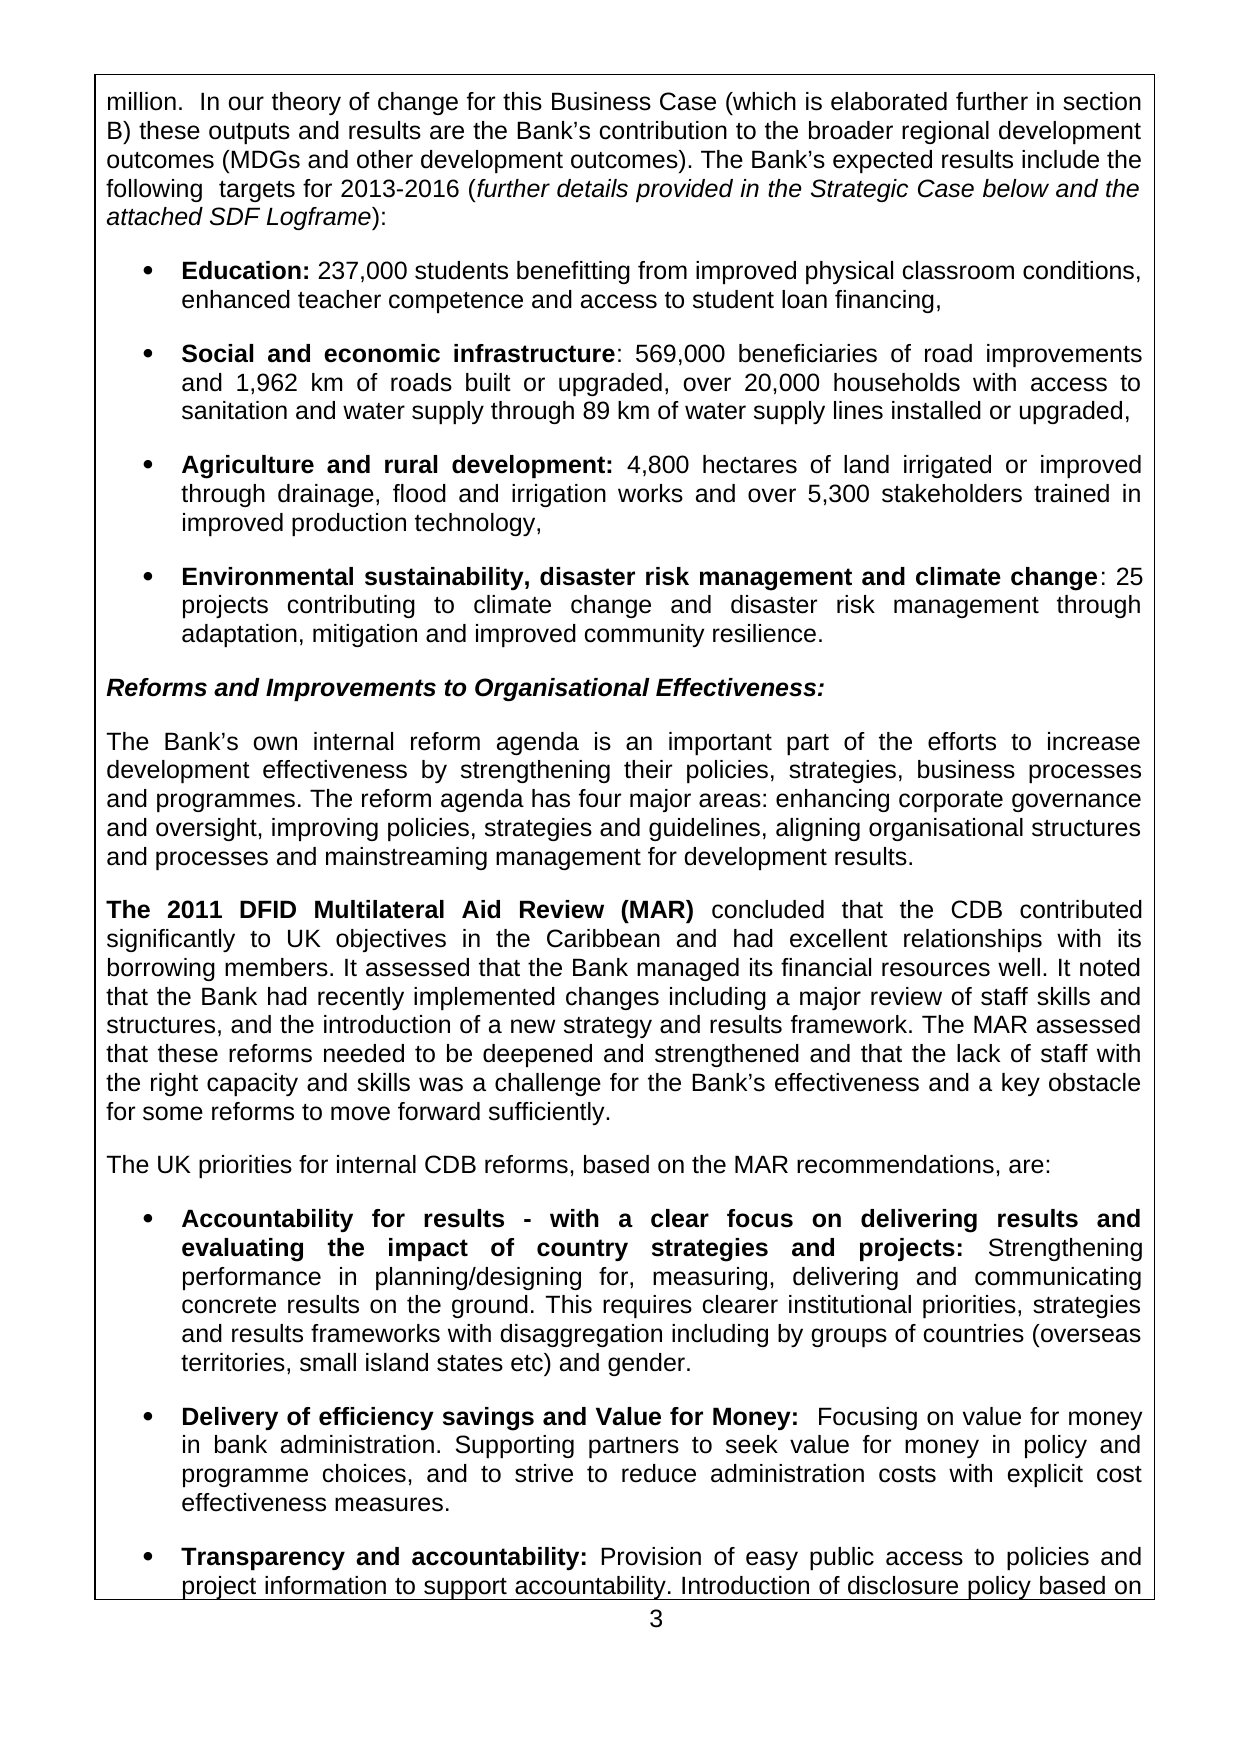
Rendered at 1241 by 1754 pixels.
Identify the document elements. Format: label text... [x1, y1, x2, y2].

table_cell We expect SDF 8 to deliver both direct development results in the Caribbean region and reforms to the way the SDF is run. This will enable the Bank to make a tangible contribution towards the Millennium Development Goals (MDGs) over the next four years, and strengthen its effectiveness and systems so as to improve performance beyond SDF 8. Results and Development Impact: The Bank has outlined the expected outputs and results offer for SDF 8, which will have an overall budget of US$ 348 million, compared to the SDF 7 which has a budget of $US 390 million. In our theory of change for this Business Case (which is elaborated further in section B) these outputs and results are the Bank’s contribution to the broader regional development outcomes (MDGs and other development outcomes). The Bank’s expected results include the following targets for 2013-2016 (further details provided in the Strategic Case below and the attached SDF Logframe): Education: 237,000 students benefitting from improved physical classroom conditions, enhanced teacher competence and access to student loan financing, Social and economic infrastructure: 569,000 beneficiaries of road improvements and 1,962 km of roads built or upgraded, over 20,000 households with access to sanitation and water supply through 89 km of water supply lines installed or upgraded, Agriculture and rural development: 4,800 hectares of land irrigated or improved through drainage, flood and irrigation works and over 5,300 stakeholders trained in improved production technology, Environmental sustainability, disaster risk management and climate change: 25 projects contributing to climate change and disaster risk management through adaptation, mitigation and improved community resilience. Reforms and Improvements to Organisational Effectiveness: The Bank’s own internal reform agenda is an important part of the efforts to increase development effectiveness by strengthening their policies, strategies, business processes and programmes. The reform agenda has four major areas: enhancing corporate governance and oversight, improving policies, strategies and guidelines, aligning organisational structures and processes and mainstreaming management for development results. The 2011 DFID Multilateral Aid Review (MAR) concluded that the CDB contributed significantly to UK objectives in the Caribbean and had excellent relationships with its borrowing members. It assessed that the Bank managed its financial resources well. It noted that the Bank had recently implemented changes including a major review of staff skills and structures, and the introduction of a new strategy and results framework. The MAR assessed that these reforms needed to be deepened and strengthened and that the lack of staff with the right capacity and skills was a challenge for the Bank’s effectiveness and a key obstacle for some reforms to move forward sufficiently. The UK priorities for internal CDB reforms, based on the MAR recommendations, are: Accountability for results - with a clear focus on delivering results and evaluating the impact of country strategies and projects: Strengthening performance in planning/designing for, measuring, delivering and communicating concrete results on the ground. This requires clearer institutional priorities, strategies and results frameworks with disaggregation including by groups of countries (overseas territories, small island states etc) and gender. Delivery of efficiency savings and Value for Money: Focusing on value for money in bank administration. Supporting partners to seek value for money in policy and programme choices, and to strive to reduce administration costs with explicit cost effectiveness measures. Transparency and accountability: Provision of easy public access to policies and project information to support accountability. Introduction of disclosure policy based on open access. Gender equality: Gender equality (delivering for women, girls and disadvantaged males, especially youth) effectively mainstreamed in operations - improving gender analysis in project and policy design, and effectively monitoring and evaluating results for women, girls and men and boys. Since the 2011 MAR, the Bank has completed the following parts of the reform agenda; i) establishing an independent evaluation function, ii) developing key operational strategies, iii) realigning the organisational structure, iv) adopting a new results framework for Country Strategy Papers, v) introducing new information technology systems, and, vi) establishing a Results Committee to strengthen the Results Framework and adjust it for monitoring implementation of the Bank’s Strategic Plan. The independent 2012 “Management for Development Results” review (based on MOPAN methodology)” recognised that the Bank demonstrated strong or adequate performance in over half of the criteria assessed, including on financial accountability, performance-oriented programming, its corporate focus on results and its alignment to national plans. However, the review identified a number of areas where the Bank was inadequate such as providing direction for results, country focus on results, linking aid management to performance, monitoring external results and managing its human resources (lack of capacity, weak management of staff and lack of performance incentive systems). Based on these documented weaknesses, the SDF negotiations were used by the UK to push for further internal emphasis on improving the performance of the Bank, with a focus on capacity strengthening in several key areas such as results management, project monitoring, evaluations, risk management and cross-cutting issues such as gender and climate change. The MAR Update in early 2013 noted CDB’s capacity constraints and assessed that the Bank had been slow in implementing the reform programme. It assessed some progress on results, transparency and gender, but little or no progress on value for money and cost consciousness. The Bank accepts the MAR Update assessment. Its senior management is confident that the newly strengthened staff capacity will lead to improved implementation of plans which lead to improved progress scorings in the next MAR update (2015). The Bank has an action plan to address the identified weaknesses and improve its operational and organisational effectiveness. On-going internal reforms that will be completed, and monitored, during the SDF period include: The Governance and oversight mechanisms of the Bank, The Risk Management Framework, The Internal Audit and Compliance functions, Reorganisation of the Corporate Services Area, Revising business processes for investment lending, Strengthening of the Bank’s Management for Development Results, Upgrading of the Performance Management Information Systems, Revised strategies for private sector support, technical operations, governance and institutional development and environmental and social risks, and a review of policy-based lending and its relationship to the operational programme. We will closely monitor the Bank’s progress in these areas as well as on the development results of the SDF projects through DFID’s participation at the Board of Directors, the various committee reports and not least the annual Development Effectiveness Report. There will also be a Mid-Term Review of the SDF in late 2014, which will include a “Management of Development Results”, MOPAN-based update review on its organisational effectiveness. The review will constitute the basis for the UK’s decision on the £6 million performance related set aside (£6 million out of a total £36 million pledged for 2013-2016). [96, 75, 1154, 1599]
